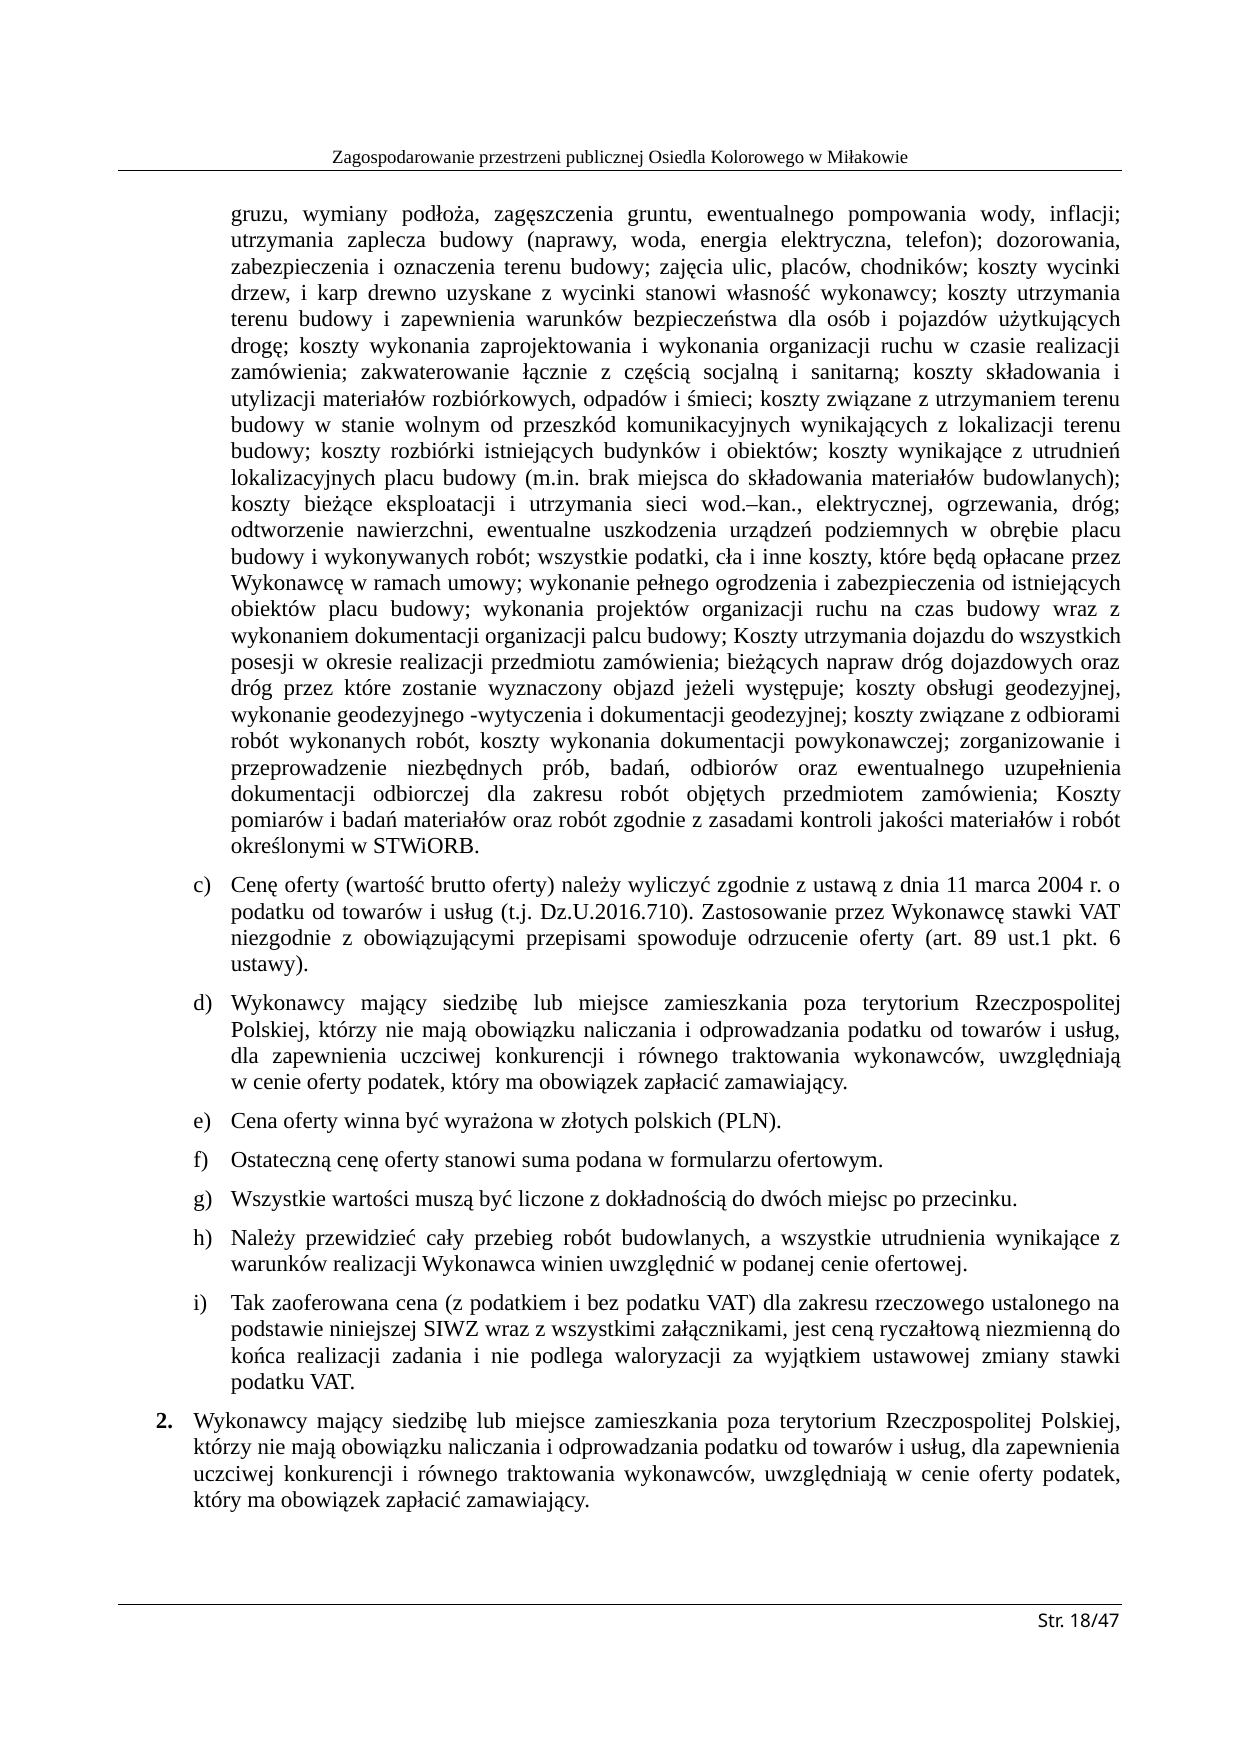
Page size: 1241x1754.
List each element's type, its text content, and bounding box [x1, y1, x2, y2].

list Tak zaoferowana cena (z podatkiem i bez podatku VAT) dla zakresu rzeczowego ustalonego na podstawie niniejszej SIWZ wraz z wszystkimi załącznikami, jest ceną ryczałtową niezmienną do końca realizacji zadania i nie podlega waloryzacji za wyjątkiem ustawowej zmiany stawki podatku VAT. [193, 1289, 1122, 1394]
list Cena oferty winna być wyrażona w złotych polskich (PLN). [193, 1107, 1122, 1134]
list Wykonawcy mający siedzibę lub miejsce zamieszkania poza terytorium Rzeczpospolitej Polskiej, którzy nie mają obowiązku naliczania i odprowadzania podatku od towarów i usług, dla zapewnienia uczciwej konkurencji i równego traktowania wykonawców, uwzględniają w cenie oferty podatek, który ma obowiązek zapłacić zamawiający. [156, 1407, 1122, 1512]
list Cenę oferty (wartość brutto oferty) należy wyliczyć zgodnie z ustawą z dnia 11 marca 2004 r. o podatku od towarów i usług (t.j. Dz.U.2016.710). Zastosowanie przez Wykonawcę stawki VAT niezgodnie z obowiązującymi przepisami spowoduje odrzucenie oferty (art. 89 ust.1 pkt. 6 ustawy). [193, 871, 1122, 977]
list Wykonawcy mający siedzibę lub miejsce zamieszkania poza terytorium Rzeczpospolitej Polskiej, którzy nie mają obowiązku naliczania i odprowadzania podatku od towarów i usług, dla zapewnienia uczciwej konkurencji i równego traktowania wykonawców, uwzględniają w cenie oferty podatek, który ma obowiązek zapłacić zamawiający. [193, 989, 1122, 1095]
list Wszystkie wartości muszą być liczone z dokładnością do dwóch miejsc po przecinku. [193, 1185, 1122, 1211]
list Ostateczną cenę oferty stanowi suma podana w formularzu ofertowym. [193, 1146, 1122, 1172]
list gruzu, wymiany podłoża, zagęszczenia gruntu, ewentualnego pompowania wody, inflacji; utrzymania zaplecza budowy (naprawy, woda, energia elektryczna, telefon); dozorowania, zabezpieczenia i oznaczenia terenu budowy; zajęcia ulic, placów, chodników; koszty wycinki drzew, i karp drewno uzyskane z wycinki stanowi własność wykonawcy; koszty utrzymania terenu budowy i zapewnienia warunków bezpieczeństwa dla osób i pojazdów użytkujących drogę; koszty wykonania zaprojektowania i wykonania organizacji ruchu w czasie realizacji zamówienia; zakwaterowanie łącznie z częścią socjalną i sanitarną; koszty składowania i utylizacji materiałów rozbiórkowych, odpadów i śmieci; koszty związane z utrzymaniem terenu budowy w stanie wolnym od przeszkód komunikacyjnych wynikających z lokalizacji terenu budowy; koszty rozbiórki istniejących budynków i obiektów; koszty wynikające z utrudnień lokalizacyjnych placu budowy (m.in. brak miejsca do składowania materiałów budowlanych); koszty bieżące eksploatacji i utrzymania sieci wod.–kan., elektrycznej, ogrzewania, dróg; odtworzenie nawierzchni, ewentualne uszkodzenia urządzeń podziemnych w obrębie placu budowy i wykonywanych robót; wszystkie podatki, cła i inne koszty, które będą opłacane przez Wykonawcę w ramach umowy; wykonanie pełnego ogrodzenia i zabezpieczenia od istniejących obiektów placu budowy; wykonania projektów organizacji ruchu na czas budowy wraz z wykonaniem dokumentacji organizacji palcu budowy; Koszty utrzymania dojazdu do wszystkich posesji w okresie realizacji przedmiotu zamówienia; bieżących napraw dróg dojazdowych oraz dróg przez które zostanie wyznaczony objazd jeżeli występuje; koszty obsługi geodezyjnej, wykonanie geodezyjnego -wytyczenia i dokumentacji geodezyjnej; koszty związane z odbiorami robót wykonanych robót, koszty wykonania dokumentacji powykonawczej; zorganizowanie i przeprowadzenie niezbędnych prób, badań, odbiorów oraz ewentualnego uzupełnienia dokumentacji odbiorczej dla zakresu robót objętych przedmiotem zamówienia; Koszty pomiarów i badań materiałów oraz robót zgodnie z zasadami kontroli jakości materiałów i robót określonymi w STWiORB. [193, 200, 1122, 859]
list Należy przewidzieć cały przebieg robót budowlanych, a wszystkie utrudnienia wynikające z warunków realizacji Wykonawca winien uwzględnić w podanej cenie ofertowej. [193, 1224, 1122, 1277]
